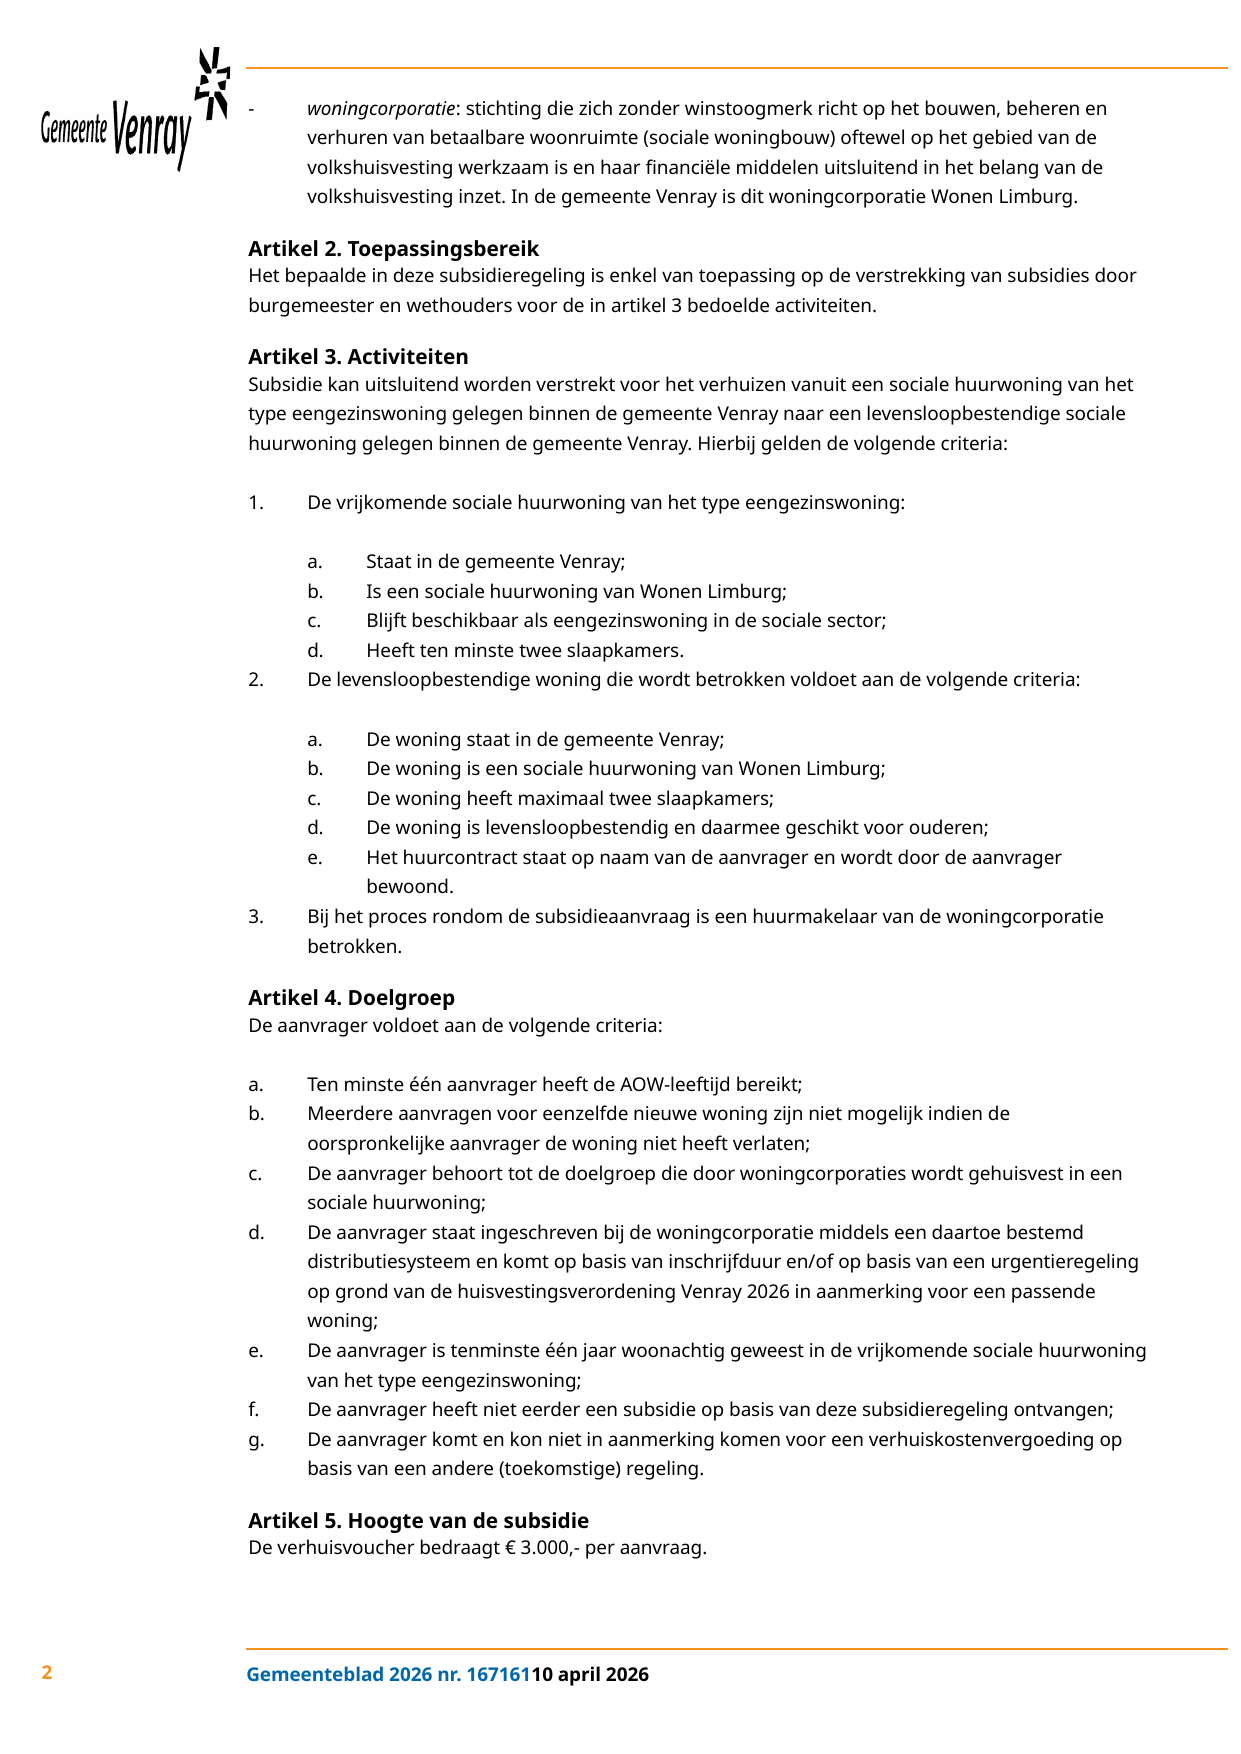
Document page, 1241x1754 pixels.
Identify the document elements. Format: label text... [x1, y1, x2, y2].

text Artikel 2. Toepassingsbereik [248, 234, 1152, 262]
list De woning is levensloopbestendig en daarmee geschikt voor ouderen; [307, 814, 1152, 840]
list De aanvrager staat ingeschreven bij de woningcorporatie middels een daartoe bestemd distributiesysteem en komt op basis van inschrijfduur en/of op basis van een urgentieregeling op grond van de huisvestingsverordening Venray 2026 in aanmerking voor een passende woning; [248, 1219, 1152, 1333]
list Meerdere aanvragen voor eenzelfde nieuwe woning zijn niet mogelijk indien de oorspronkelijke aanvrager de woning niet heeft verlaten; [248, 1101, 1152, 1156]
list Bij het proces rondom de subsidieaanvraag is een huurmakelaar van de woningcorporatie betrokken. [248, 903, 1152, 959]
list woningcorporatie: stichting die zich zonder winstoogmerk richt op het bouwen, beheren en verhuren van betaalbare woonruimte (sociale woningbouw) oftewel op het gebied van de volkshuisvesting werkzaam is en haar financiële middelen uitsluitend in het belang van de volkshuisvesting inzet. In de gemeente Venray is dit woningcorporatie Wonen Limburg. [248, 95, 1152, 209]
list Blijft beschikbaar als eengezinswoning in de sociale sector; [307, 607, 1152, 633]
text Artikel 5. Hoogte van de subsidie [248, 1506, 1152, 1534]
list Heeft ten minste twee slaapkamers. [307, 637, 1152, 663]
text Subsidie kan uitsluitend worden verstrekt voor het verhuizen vanuit een sociale huurwoning van het type eengezinswoning gelegen binnen de gemeente Venray naar een levensloopbestendige sociale huurwoning gelegen binnen de gemeente Venray. Hierbij gelden de volgende criteria: [248, 371, 1152, 456]
list De vrijkomende sociale huurwoning van het type eengezinswoning: [248, 489, 1152, 515]
list De aanvrager heeft niet eerder een subsidie op basis van deze subsidieregeling ontvangen; [248, 1396, 1152, 1422]
list De woning staat in de gemeente Venray; [307, 726, 1152, 752]
text De verhuisvoucher bedraagt € 3.000,- per aanvraag. [248, 1534, 1152, 1560]
list De woning heeft maximaal twee slaapkamers; [307, 785, 1152, 811]
text Artikel 3. Activiteiten [248, 342, 1152, 371]
picture [41, 47, 231, 172]
text Artikel 4. Doelgroep [248, 983, 1152, 1012]
list De aanvrager behoort tot de doelgroep die door woningcorporaties wordt gehuisvest in een sociale huurwoning; [248, 1160, 1152, 1215]
list Staat in de gemeente Venray; [307, 548, 1152, 574]
list De levensloopbestendige woning die wordt betrokken voldoet aan de volgende criteria: [248, 667, 1152, 692]
text Het bepaalde in deze subsidieregeling is enkel van toepassing op de verstrekking van subsidies door burgemeester en wethouders voor de in artikel 3 bedoelde activiteiten. [248, 262, 1152, 318]
list De aanvrager is tenminste één jaar woonachtig geweest in de vrijkomende sociale huurwoning van het type eengezinswoning; [248, 1337, 1152, 1392]
text De aanvrager voldoet aan de volgende criteria: [248, 1012, 1152, 1037]
list Ten minste één aanvrager heeft de AOW-leeftijd bereikt; [248, 1071, 1152, 1097]
list De aanvrager komt en kon niet in aanmerking komen voor een verhuiskostenvergoeding op basis van een andere (toekomstige) regeling. [248, 1426, 1152, 1481]
list Is een sociale huurwoning van Wonen Limburg; [307, 578, 1152, 604]
list Het huurcontract staat op naam van de aanvrager en wordt door de aanvrager bewoond. [307, 844, 1152, 899]
list De woning is een sociale huurwoning van Wonen Limburg; [307, 755, 1152, 781]
